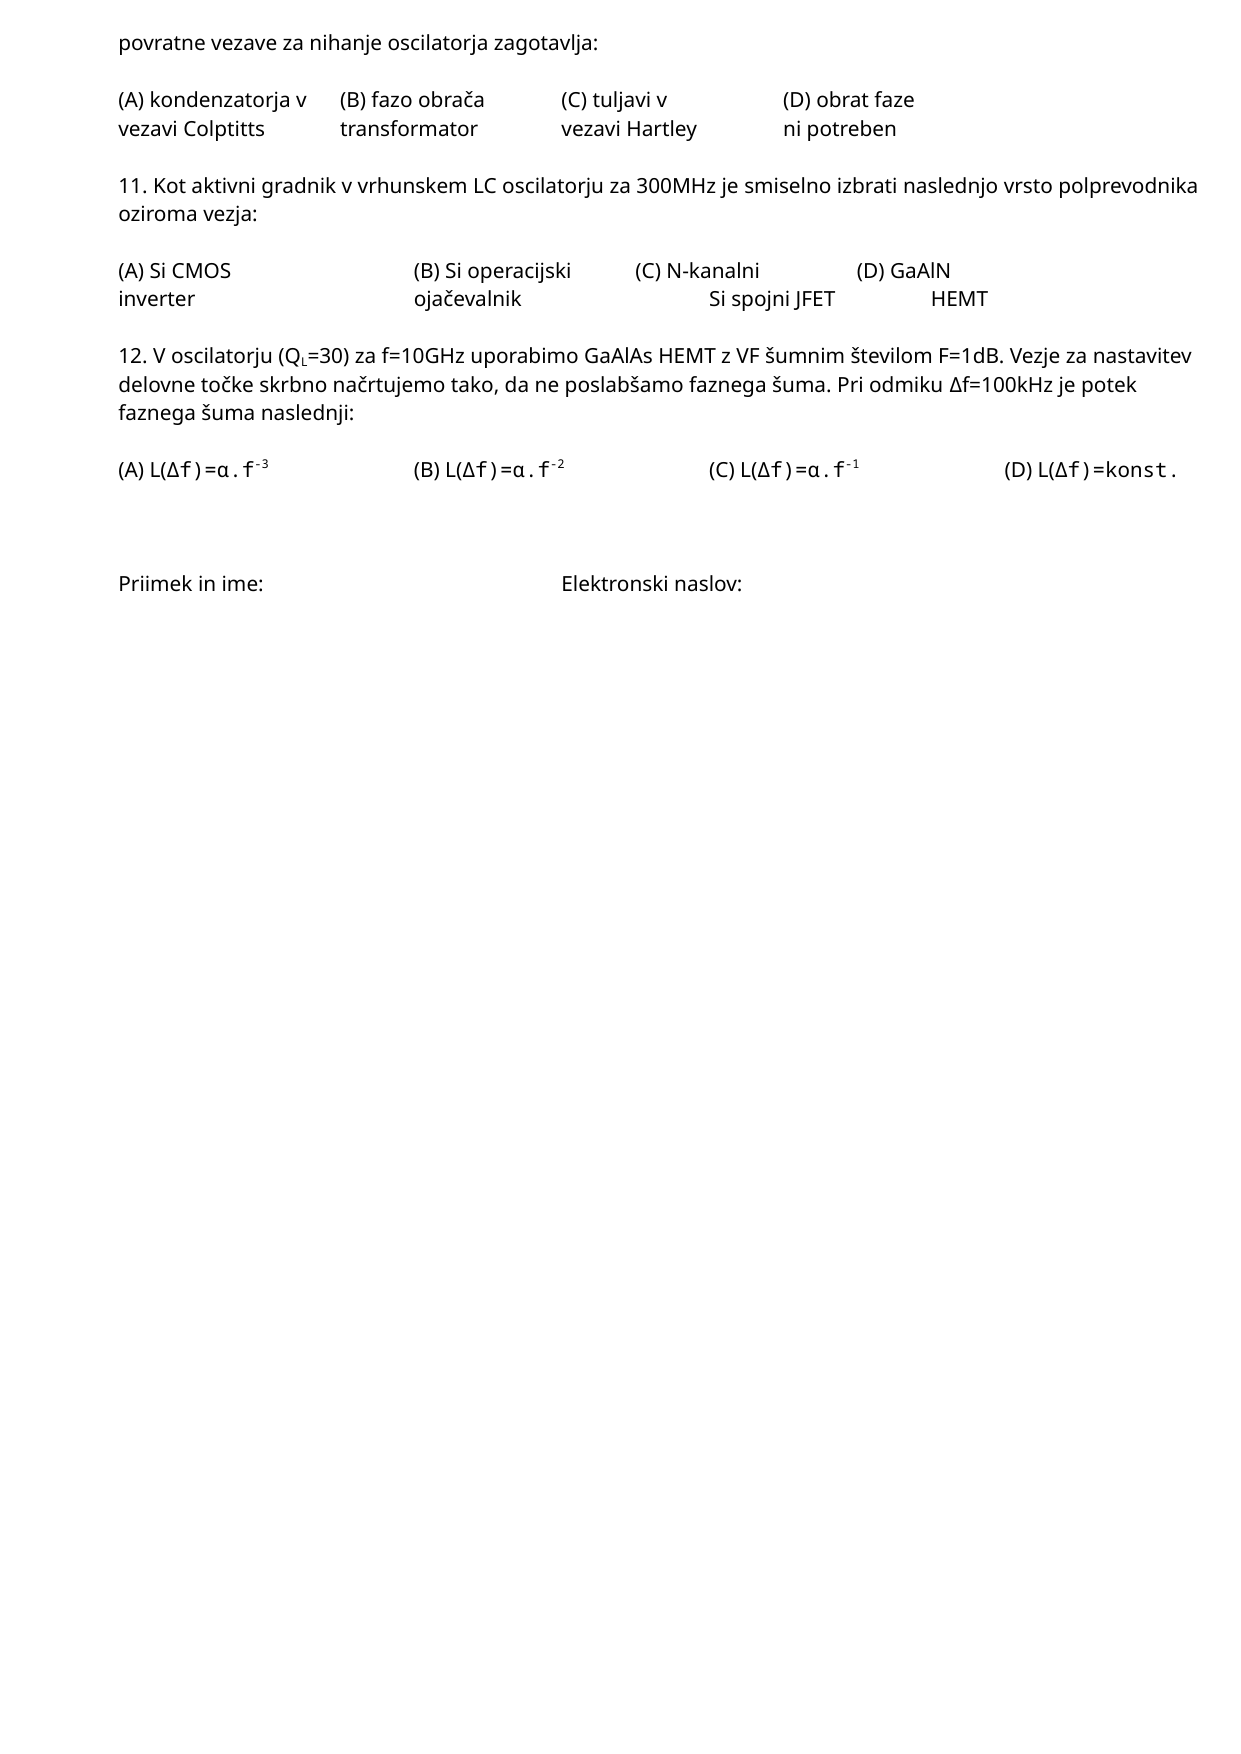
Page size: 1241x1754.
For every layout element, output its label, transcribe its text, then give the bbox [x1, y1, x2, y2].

text (A) Si CMOS (B) Si operacijski (C) N-kanalni (D) GaAlN [118, 256, 1212, 284]
text 12. V oscilatorju (QL=30) za f=10GHz uporabimo GaAlAs HEMT z VF šumnim številom F=1dB. Vezje za nastavitev delovne točke skrbno načrtujemo tako, da ne poslabšamo faznega šuma. Pri odmiku Δf=100kHz je potek faznega šuma naslednji: [118, 341, 1212, 427]
text (A) L(Δf)=α.f-3 (B) L(Δf)=α.f-2 (C) L(Δf)=α.f-1 (D) L(Δf)=konst. [118, 455, 1212, 483]
text (A) kondenzatorja v (B) fazo obrača (C) tuljavi v (D) obrat faze [118, 85, 1212, 114]
text vezavi Colptitts transformator vezavi Hartley ni potreben [118, 114, 1212, 142]
text 11. Kot aktivni gradnik v vrhunskem LC oscilatorju za 300MHz je smiselno izbrati naslednjo vrsto polprevodnika oziroma vezja: [118, 171, 1212, 228]
text povratne vezave za nihanje oscilatorja zagotavlja: [118, 28, 1212, 57]
text Priimek in ime: Elektronski naslov: [118, 569, 1212, 597]
text inverter ojačevalnik Si spojni JFET HEMT [118, 284, 1212, 313]
